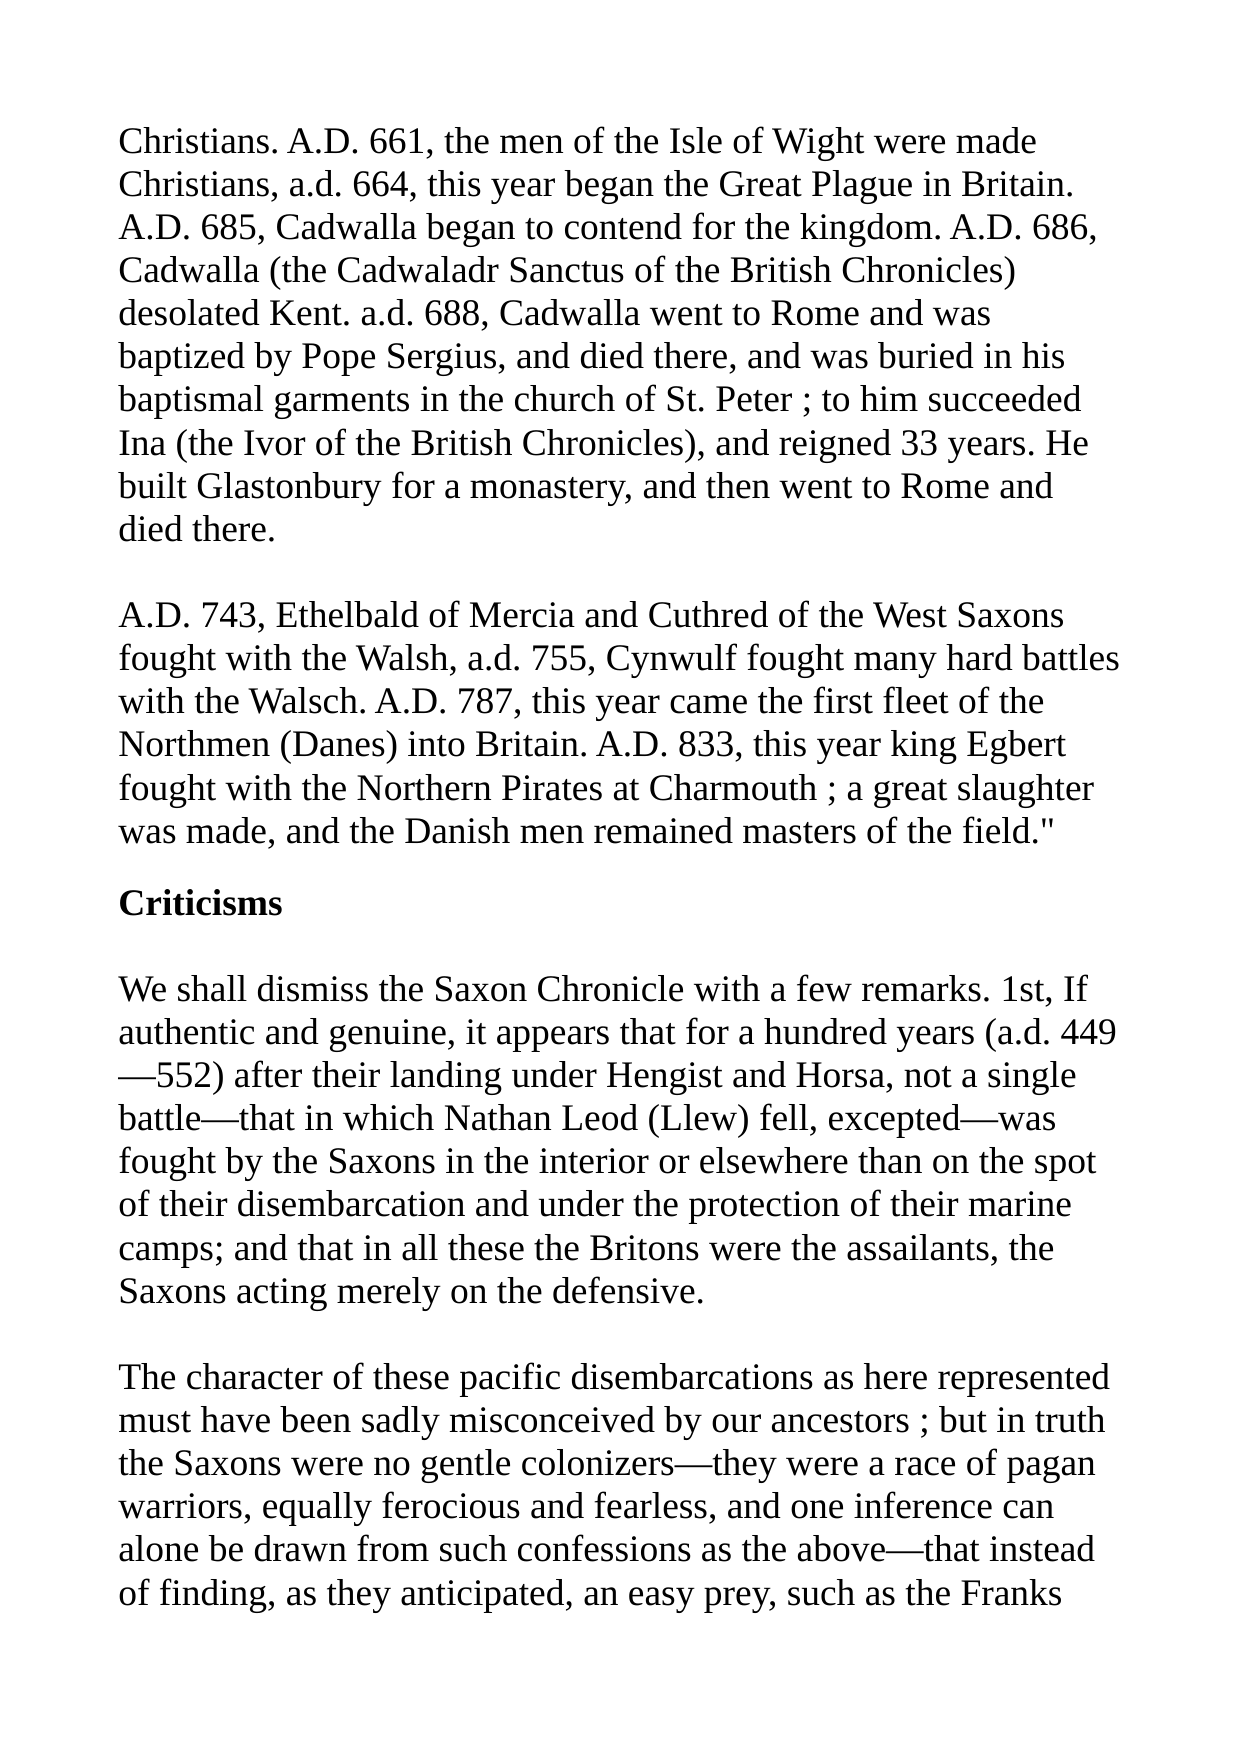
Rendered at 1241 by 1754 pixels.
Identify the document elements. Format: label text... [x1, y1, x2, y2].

text Christians. A.D. 661, the men of the Isle of Wight were made Christians, a.d. 664, this year began the Great Plague in Britain. A.D. 685, Cadwalla began to contend for the kingdom. A.D. 686, Cadwalla (the Cadwaladr Sanctus of the British Chronicles) desolated Kent. a.d. 688, Cadwalla went to Rome and was baptized by Pope Sergius, and died there, and was buried in his baptismal garments in the church of St. Peter ; to him succeeded Ina (the Ivor of the British Chronicles), and reigned 33 years. He built Glastonbury for a monastery, and then went to Rome and died there. [118, 118, 1122, 549]
text The character of these pacific disembarcations as here represented must have been sadly misconceived by our ancestors ; but in truth the Saxons were no gentle colonizers—they were a race of pagan warriors, equally ferocious and fearless, and one inference can alone be drawn from such confessions as the above—that instead of finding, as they anticipated, an easy prey, such as the Franks [118, 1354, 1122, 1613]
text Criticisms [118, 880, 1122, 923]
text We shall dismiss the Saxon Chronicle with a few remarks. 1st, If authentic and genuine, it appears that for a hundred years (a.d. 449—552) after their landing under Hengist and Horsa, not a single battle—that in which Nathan Leod (Llew) fell, excepted—was fought by the Saxons in the interior or elsewhere than on the spot of their disembarcation and under the protection of their marine camps; and that in all these the Britons were the assailants, the Saxons acting merely on the defensive. [118, 966, 1122, 1311]
text A.D. 743, Ethelbald of Mercia and Cuthred of the West Saxons fought with the Walsh, a.d. 755, Cynwulf fought many hard battles with the Walsch. A.D. 787, this year came the first fleet of the Northmen (Danes) into Britain. A.D. 833, this year king Egbert fought with the Northern Pirates at Charmouth ; a great slaughter was made, and the Danish men remained masters of the field." [118, 592, 1122, 851]
